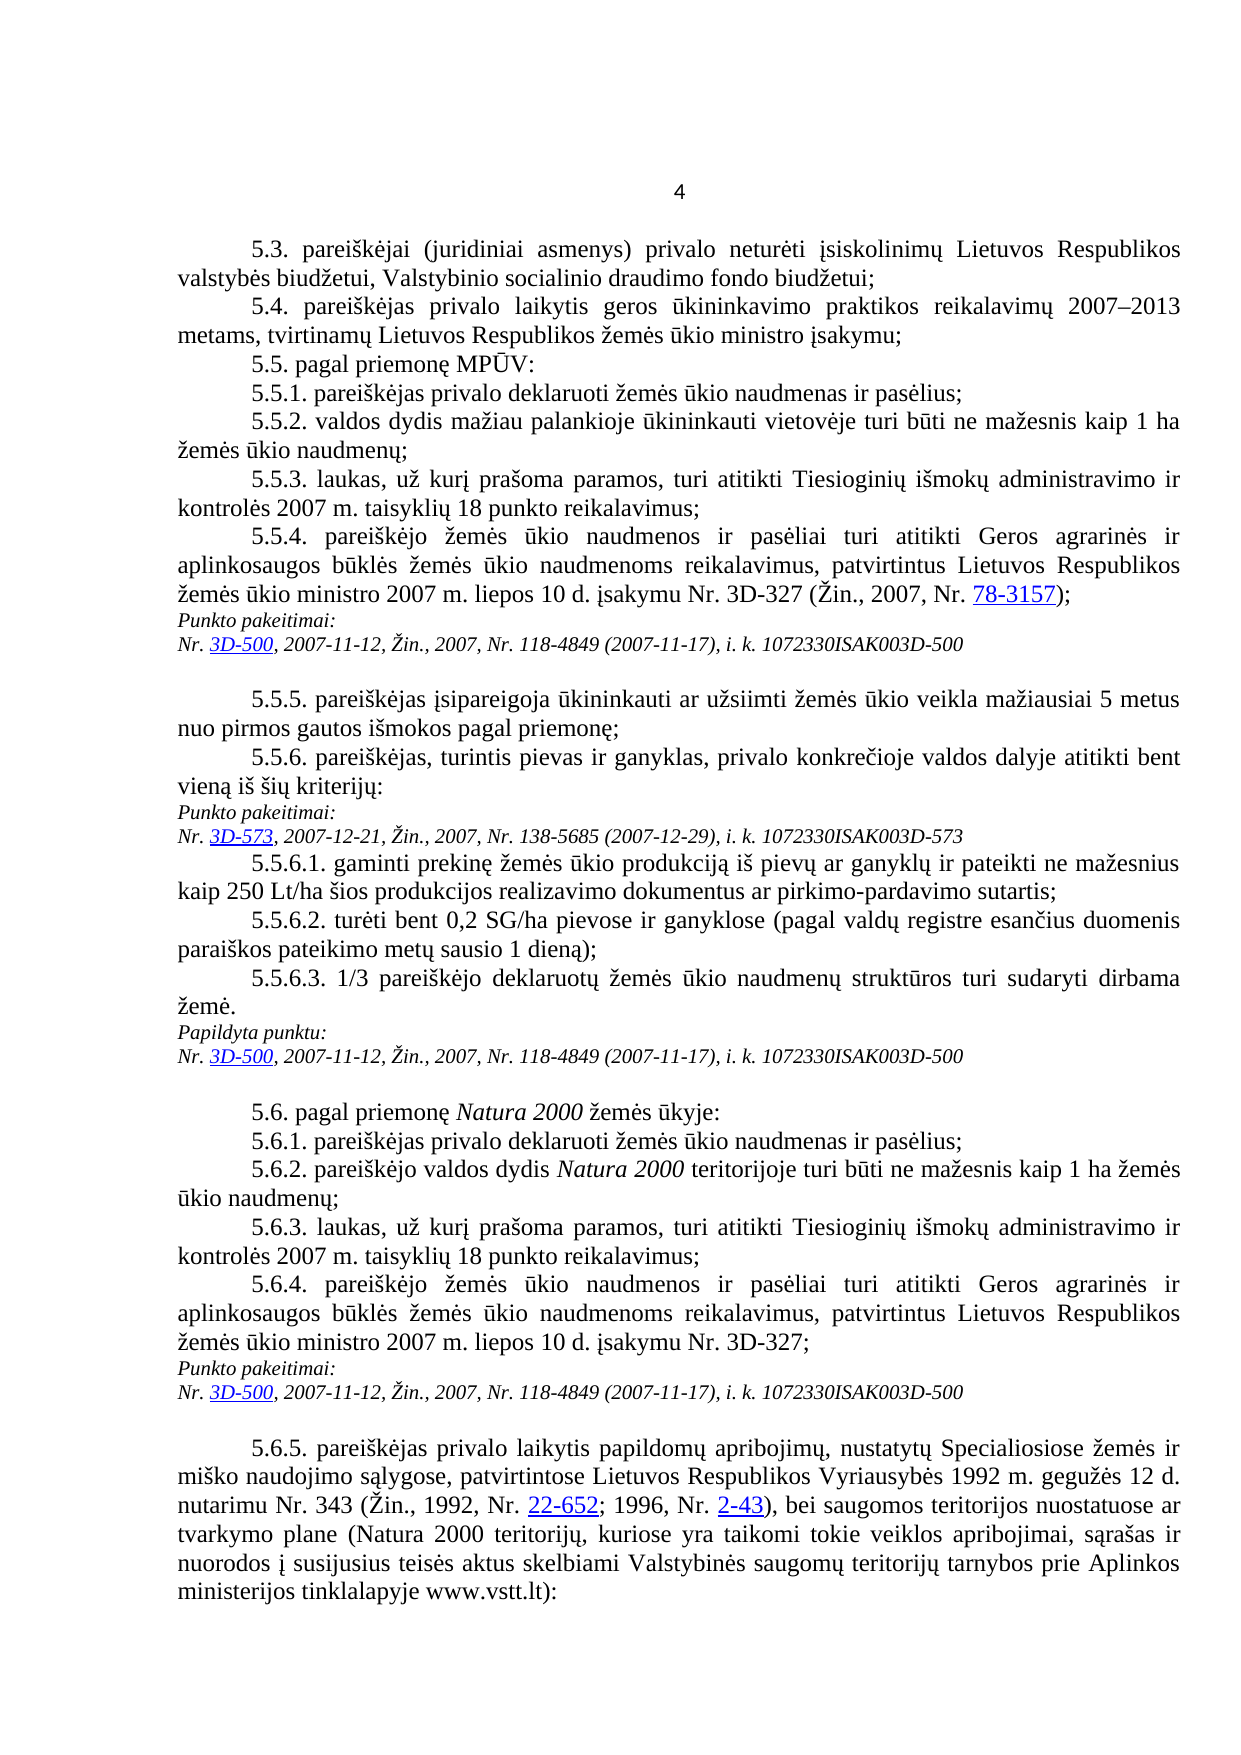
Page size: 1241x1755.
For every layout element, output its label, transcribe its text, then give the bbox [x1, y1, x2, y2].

text Punkto pakeitimai: [177, 799, 1181, 824]
text 5.6. pagal priemonę Natura 2000 žemės ūkyje: [177, 1097, 1181, 1126]
text Nr. 3D-573, 2007-12-21, Žin., 2007, Nr. 138-5685 (2007-12-29), i. k. 1072330ISAK003D-573 [177, 824, 1181, 848]
text 5.5.5. pareiškėjas įsipareigoja ūkininkauti ar užsiimti žemės ūkio veikla mažiausiai 5 metus nuo pirmos gautos išmokos pagal priemonę; [177, 684, 1181, 742]
text 5.5.6.2. turėti bent 0,2 SG/ha pievose ir ganyklose (pagal valdų registre esančius duomenis paraiškos pateikimo metų sausio 1 dieną); [177, 905, 1181, 963]
text Nr. 3D-500, 2007-11-12, Žin., 2007, Nr. 118-4849 (2007-11-17), i. k. 1072330ISAK003D-500 [177, 1044, 1181, 1068]
text Punkto pakeitimai: [177, 1356, 1181, 1380]
text 5.4. pareiškėjas privalo laikytis geros ūkininkavimo praktikos reikalavimų 2007–2013 metams, tvirtinamų Lietuvos Respublikos žemės ūkio ministro įsakymu; [177, 291, 1181, 349]
text 5.6.5. pareiškėjas privalo laikytis papildomų apribojimų, nustatytų Specialiosiose žemės ir miško naudojimo sąlygose, patvirtintose Lietuvos Respublikos Vyriausybės 1992 m. gegužės 12 d. nutarimu Nr. 343 (Žin., 1992, Nr. 22-652; 1996, Nr. 2-43), bei saugomos teritorijos nuostatuose ar tvarkymo plane (Natura 2000 teritorijų, kuriose yra taikomi tokie veiklos apribojimai, sąrašas ir nuorodos į susijusius teisės aktus skelbiami Valstybinės saugomų teritorijų tarnybos prie Aplinkos ministerijos tinklalapyje www.vstt.lt): [177, 1433, 1181, 1605]
text 5.5.6. pareiškėjas, turintis pievas ir ganyklas, privalo konkrečioje valdos dalyje atitikti bent vieną iš šių kriterijų: [177, 742, 1181, 799]
text 5.5.6.3. 1/3 pareiškėjo deklaruotų žemės ūkio naudmenų struktūros turi sudaryti dirbama žemė. [177, 963, 1181, 1020]
text 5.3. pareiškėjai (juridiniai asmenys) privalo neturėti įsiskolinimų Lietuvos Respublikos valstybės biudžetui, Valstybinio socialinio draudimo fondo biudžetui; [177, 234, 1181, 291]
text Punkto pakeitimai: [177, 608, 1181, 632]
text Nr. 3D-500, 2007-11-12, Žin., 2007, Nr. 118-4849 (2007-11-17), i. k. 1072330ISAK003D-500 [177, 632, 1181, 656]
text 5.5.2. valdos dydis mažiau palankioje ūkininkauti vietovėje turi būti ne mažesnis kaip 1 ha žemės ūkio naudmenų; [177, 406, 1181, 464]
text 5.5.6.1. gaminti prekinę žemės ūkio produkciją iš pievų ar ganyklų ir pateikti ne mažesnius kaip 250 Lt/ha šios produkcijos realizavimo dokumentus ar pirkimo-pardavimo sutartis; [177, 848, 1181, 905]
text Nr. 3D-500, 2007-11-12, Žin., 2007, Nr. 118-4849 (2007-11-17), i. k. 1072330ISAK003D-500 [177, 1380, 1181, 1404]
text 5.5.1. pareiškėjas privalo deklaruoti žemės ūkio naudmenas ir pasėlius; [177, 378, 1181, 406]
text 5.6.3. laukas, už kurį prašoma paramos, turi atitikti Tiesioginių išmokų administravimo ir kontrolės 2007 m. taisyklių 18 punkto reikalavimus; [177, 1212, 1181, 1269]
text 5.5. pagal priemonę MPŪV: [177, 349, 1181, 378]
text 5.6.2. pareiškėjo valdos dydis Natura 2000 teritorijoje turi būti ne mažesnis kaip 1 ha žemės ūkio naudmenų; [177, 1154, 1181, 1212]
text Papildyta punktu: [177, 1020, 1181, 1044]
text 5.6.1. pareiškėjas privalo deklaruoti žemės ūkio naudmenas ir pasėlius; [177, 1126, 1181, 1154]
text 5.5.4. pareiškėjo žemės ūkio naudmenos ir pasėliai turi atitikti Geros agrarinės ir aplinkosaugos būklės žemės ūkio naudmenoms reikalavimus, patvirtintus Lietuvos Respublikos žemės ūkio ministro 2007 m. liepos 10 d. įsakymu Nr. 3D-327 (Žin., 2007, Nr. 78-3157); [177, 521, 1181, 608]
text 5.5.3. laukas, už kurį prašoma paramos, turi atitikti Tiesioginių išmokų administravimo ir kontrolės 2007 m. taisyklių 18 punkto reikalavimus; [177, 464, 1181, 521]
text 5.6.4. pareiškėjo žemės ūkio naudmenos ir pasėliai turi atitikti Geros agrarinės ir aplinkosaugos būklės žemės ūkio naudmenoms reikalavimus, patvirtintus Lietuvos Respublikos žemės ūkio ministro 2007 m. liepos 10 d. įsakymu Nr. 3D-327; [177, 1269, 1181, 1356]
